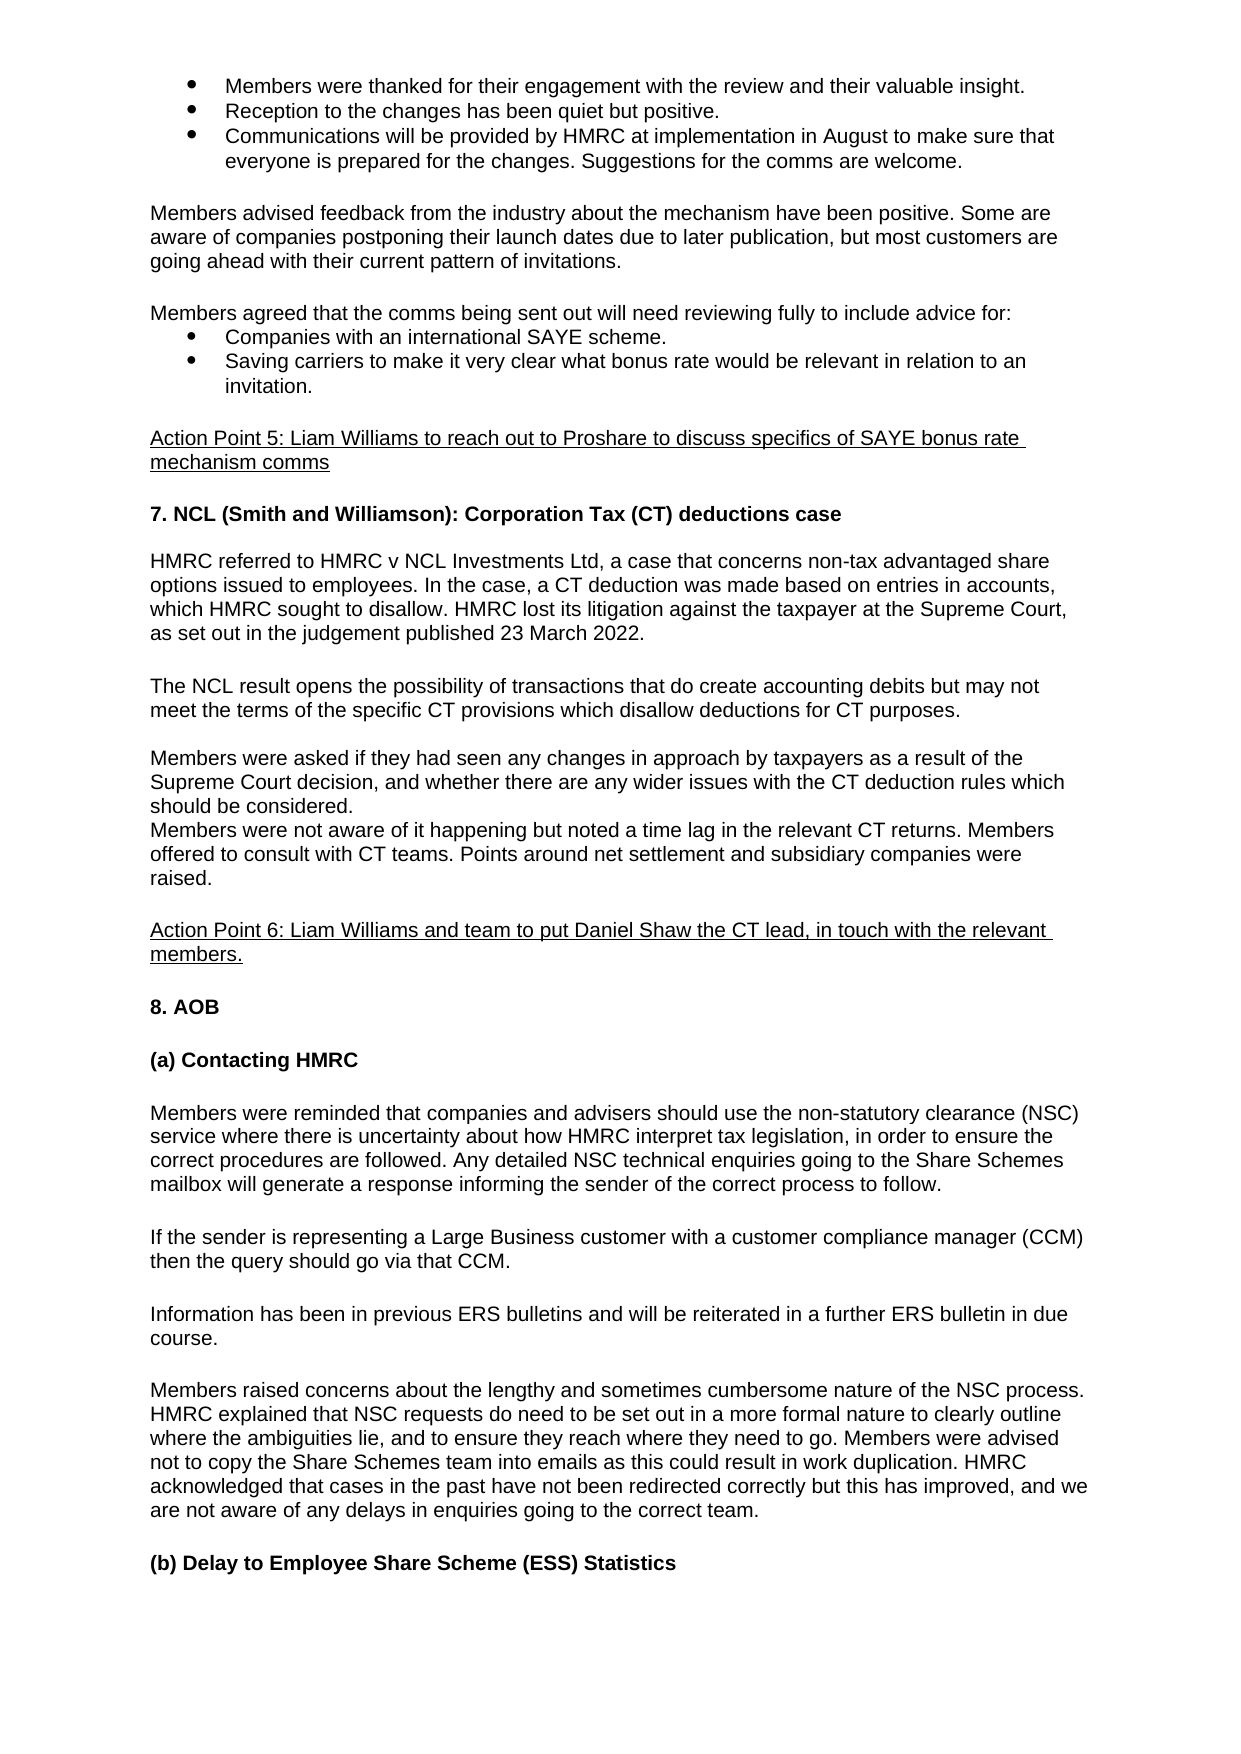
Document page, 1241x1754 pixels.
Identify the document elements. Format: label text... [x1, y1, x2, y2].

text Members were reminded that companies and advisers should use the non-statutory clearance (NSC) service where there is uncertainty about how HMRC interpret tax legislation, in order to ensure the correct procedures are followed. Any detailed NSC technical enquiries going to the Share Schemes mailbox will generate a response informing the sender of the correct process to follow. [150, 1100, 1090, 1196]
text Information has been in previous ERS bulletins and will be reiterated in a further ERS bulletin in due course. [150, 1302, 1090, 1349]
list Saving carriers to make it very clear what bonus rate would be relevant in relation to an invitation. [187, 349, 1090, 397]
text (a) Contacting HMRC [150, 1048, 1090, 1072]
text HMRC referred to HMRC v NCL Investments Ltd, a case that concerns non-tax advantaged share options issued to employees. In the case, a CT deduction was made based on entries in accounts, which HMRC sought to disallow. HMRC lost its litigation against the taxpayer at the Supreme Court, as set out in the judgement published 23 March 2022. [150, 549, 1090, 645]
text 8. AOB [150, 995, 1090, 1019]
text Action Point 6: Liam Williams and team to put Daniel Shaw the CT lead, in touch with the relevant members. [150, 918, 1090, 966]
text (b) Delay to Employee Share Scheme (ESS) Statistics [150, 1551, 1090, 1575]
text Members advised feedback from the industry about the mechanism have been positive. Some are aware of companies postponing their launch dates due to later publication, but most customers are going ahead with their current pattern of invitations. [150, 201, 1090, 273]
list Members were thanked for their engagement with the review and their valuable insight. [187, 74, 1090, 99]
list Communications will be provided by HMRC at implementation in August to make sure that everyone is prepared for the changes. Suggestions for the comms are welcome. [187, 124, 1090, 173]
text Members were asked if they had seen any changes in approach by taxpayers as a result of the Supreme Court decision, and whether there are any wider issues with the CT deduction rules which should be considered. [150, 746, 1090, 818]
text The NCL result opens the possibility of transactions that do create accounting debits but may not meet the terms of the specific CT provisions which disallow deductions for CT purposes. [150, 674, 1090, 722]
text HMRC explained that NSC requests do need to be set out in a more formal nature to clearly outline where the ambiguities lie, and to ensure they reach where they need to go. Members were advised not to copy the Share Schemes team into emails as this could result in work duplication. HMRC acknowledged that cases in the past have not been redirected correctly but this has improved, and we are not aware of any delays in enquiries going to the correct team. [150, 1402, 1090, 1522]
text Members agreed that the comms being sent out will need reviewing fully to include advice for: [150, 301, 1090, 324]
text Members were not aware of it happening but noted a time lag in the relevant CT returns. Members offered to consult with CT teams. Points around net settlement and subsidiary companies were raised. [150, 818, 1090, 889]
text If the sender is representing a Large Business customer with a customer compliance manager (CCM) then the query should go via that CCM. [150, 1225, 1090, 1273]
list Reception to the changes has been quiet but positive. [187, 99, 1090, 124]
text Members raised concerns about the lengthy and sometimes cumbersome nature of the NSC process. [150, 1378, 1090, 1402]
text Action Point 5: Liam Williams to reach out to Proshare to discuss specifics of SAYE bonus rate mechanism comms [150, 426, 1090, 473]
list Companies with an international SAYE scheme. [187, 324, 1090, 349]
text 7. NCL (Smith and Williamson): Corporation Tax (CT) deductions case [150, 501, 1090, 525]
